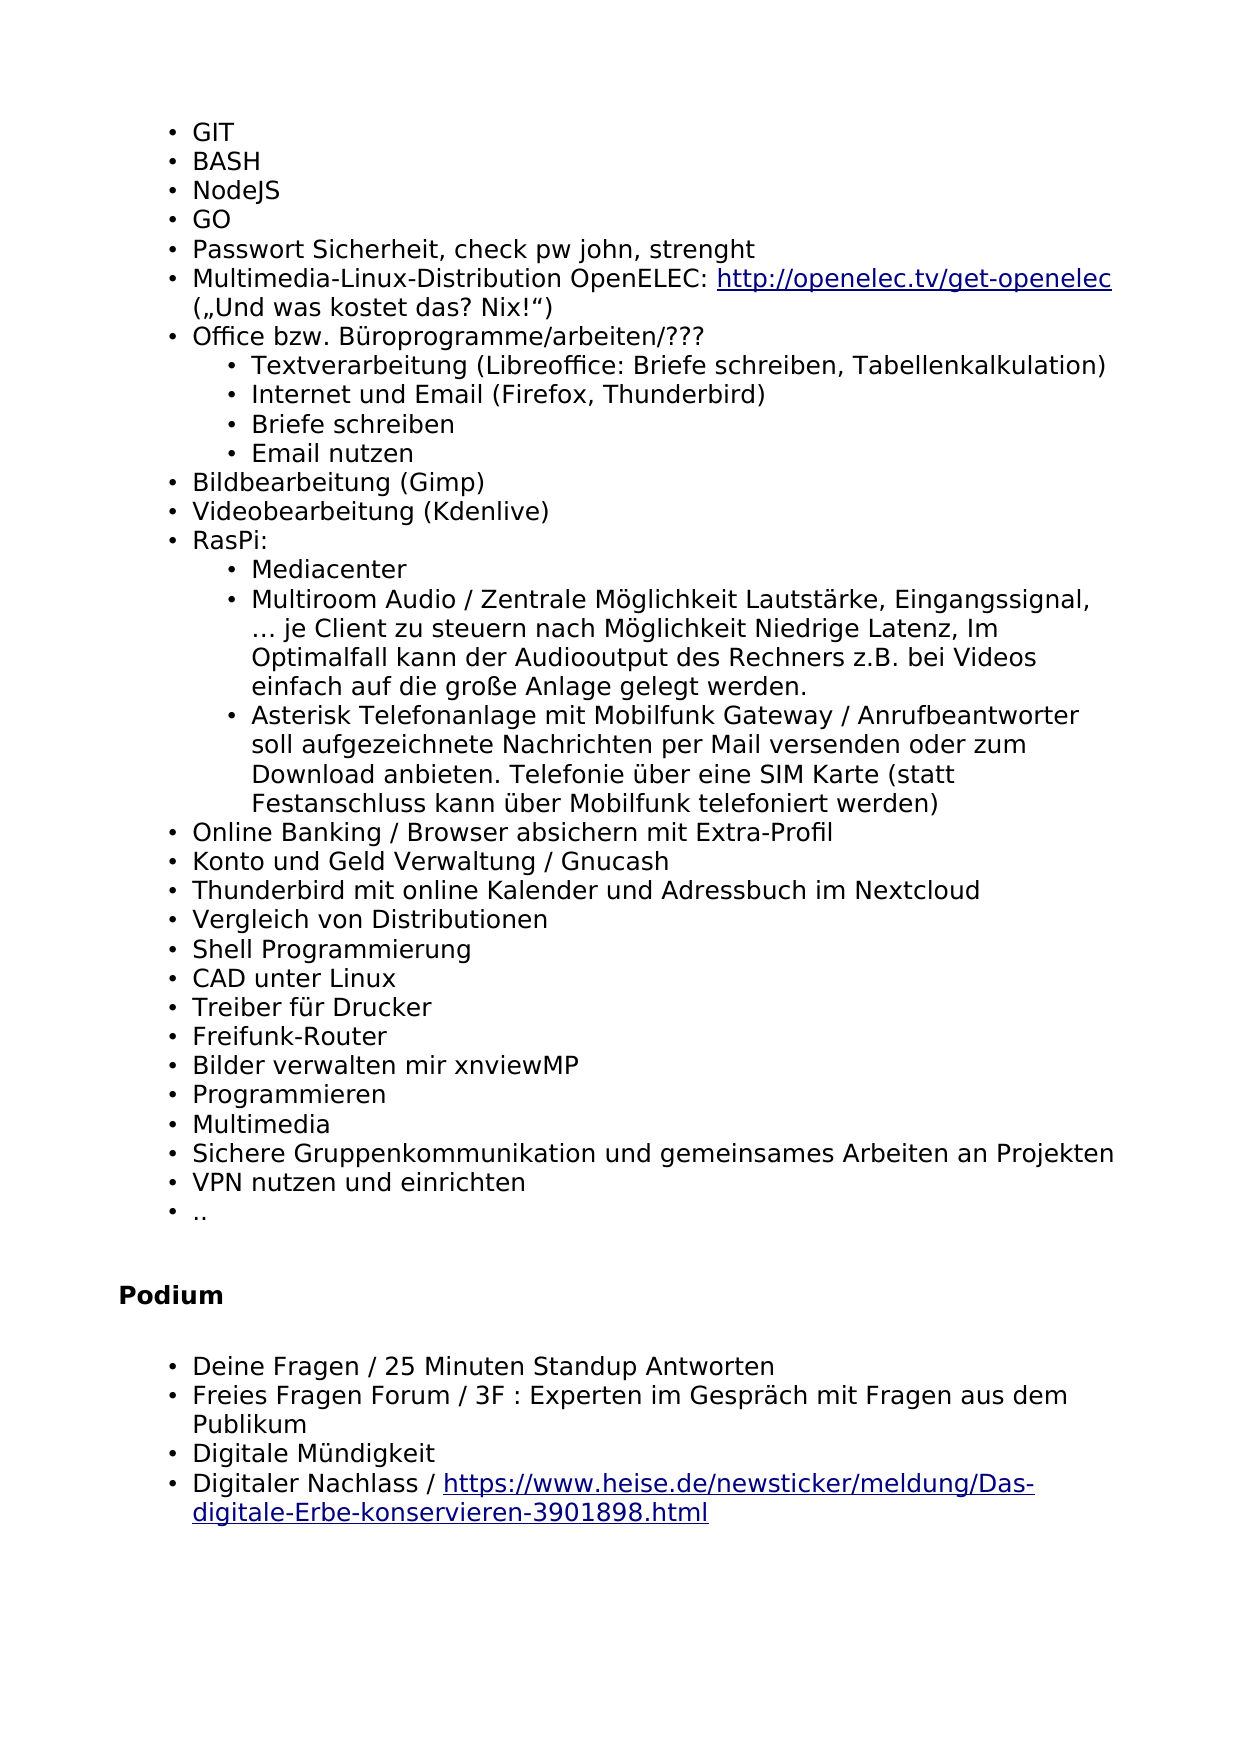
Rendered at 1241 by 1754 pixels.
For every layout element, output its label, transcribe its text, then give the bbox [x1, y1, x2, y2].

list Bildbearbeitung (Gimp) [177, 468, 1122, 497]
list Thunderbird mit online Kalender und Adressbuch im Nextcloud [177, 876, 1122, 906]
list Briefe schreiben [236, 410, 1122, 439]
list CAD unter Linux [177, 964, 1122, 993]
list Passwort Sicherheit, check pw john, strenght [177, 235, 1122, 264]
list Multimedia-Linux-Distribution OpenELEC: http://openelec.tv/get-openelec („Und was kostet das? Nix!“) [177, 264, 1122, 322]
list RasPi: [177, 526, 1122, 556]
list Digitale Mündigkeit [177, 1439, 1122, 1469]
list Multimedia [177, 1110, 1122, 1139]
list Digitaler Nachlass / https://www.heise.de/newsticker/meldung/Das-digitale-Erbe-konservieren-3901898.html [177, 1469, 1122, 1527]
list Deine Fragen / 25 Minuten Standup Antworten [177, 1352, 1122, 1381]
list Freies Fragen Forum / 3F : Experten im Gespräch mit Fragen aus dem Publikum [177, 1381, 1122, 1439]
list Shell Programmierung [177, 935, 1122, 964]
list Mediacenter [236, 556, 1122, 585]
subtitle Podium [118, 1281, 1122, 1310]
list Internet und Email (Firefox, Thunderbird) [236, 381, 1122, 410]
list GIT [177, 118, 1122, 147]
list Multiroom Audio / Zentrale Möglichkeit Lautstärke, Eingangssignal, … je Client zu steuern nach Möglichkeit Niedrige Latenz, Im Optimalfall kann der Audiooutput des Rechners z.B. bei Videos einfach auf die große Anlage gelegt werden. [236, 585, 1122, 701]
list Email nutzen [236, 439, 1122, 468]
list Freifunk-Router [177, 1022, 1122, 1051]
list Office bzw. Büroprogramme/arbeiten/??? [177, 322, 1122, 351]
list Asterisk Telefonanlage mit Mobilfunk Gateway / Anrufbeantworter soll aufgezeichnete Nachrichten per Mail versenden oder zum Download anbieten. Telefonie über eine SIM Karte (statt Festanschluss kann über Mobilfunk telefoniert werden) [236, 701, 1122, 818]
list Online Banking / Browser absichern mit Extra-Profil [177, 818, 1122, 847]
list GO [177, 206, 1122, 235]
list NodeJS [177, 176, 1122, 206]
list Videobearbeitung (Kdenlive) [177, 497, 1122, 526]
list Sichere Gruppenkommunikation und gemeinsames Arbeiten an Projekten [177, 1139, 1122, 1168]
list .. [177, 1197, 1122, 1226]
list BASH [177, 147, 1122, 176]
list Vergleich von Distributionen [177, 906, 1122, 935]
list VPN nutzen und einrichten [177, 1168, 1122, 1197]
list Konto und Geld Verwaltung / Gnucash [177, 847, 1122, 876]
list Textverarbeitung (Libreoffice: Briefe schreiben, Tabellenkalkulation) [236, 351, 1122, 381]
list Programmieren [177, 1081, 1122, 1110]
list Bilder verwalten mir xnviewMP [177, 1051, 1122, 1081]
list Treiber für Drucker [177, 993, 1122, 1022]
